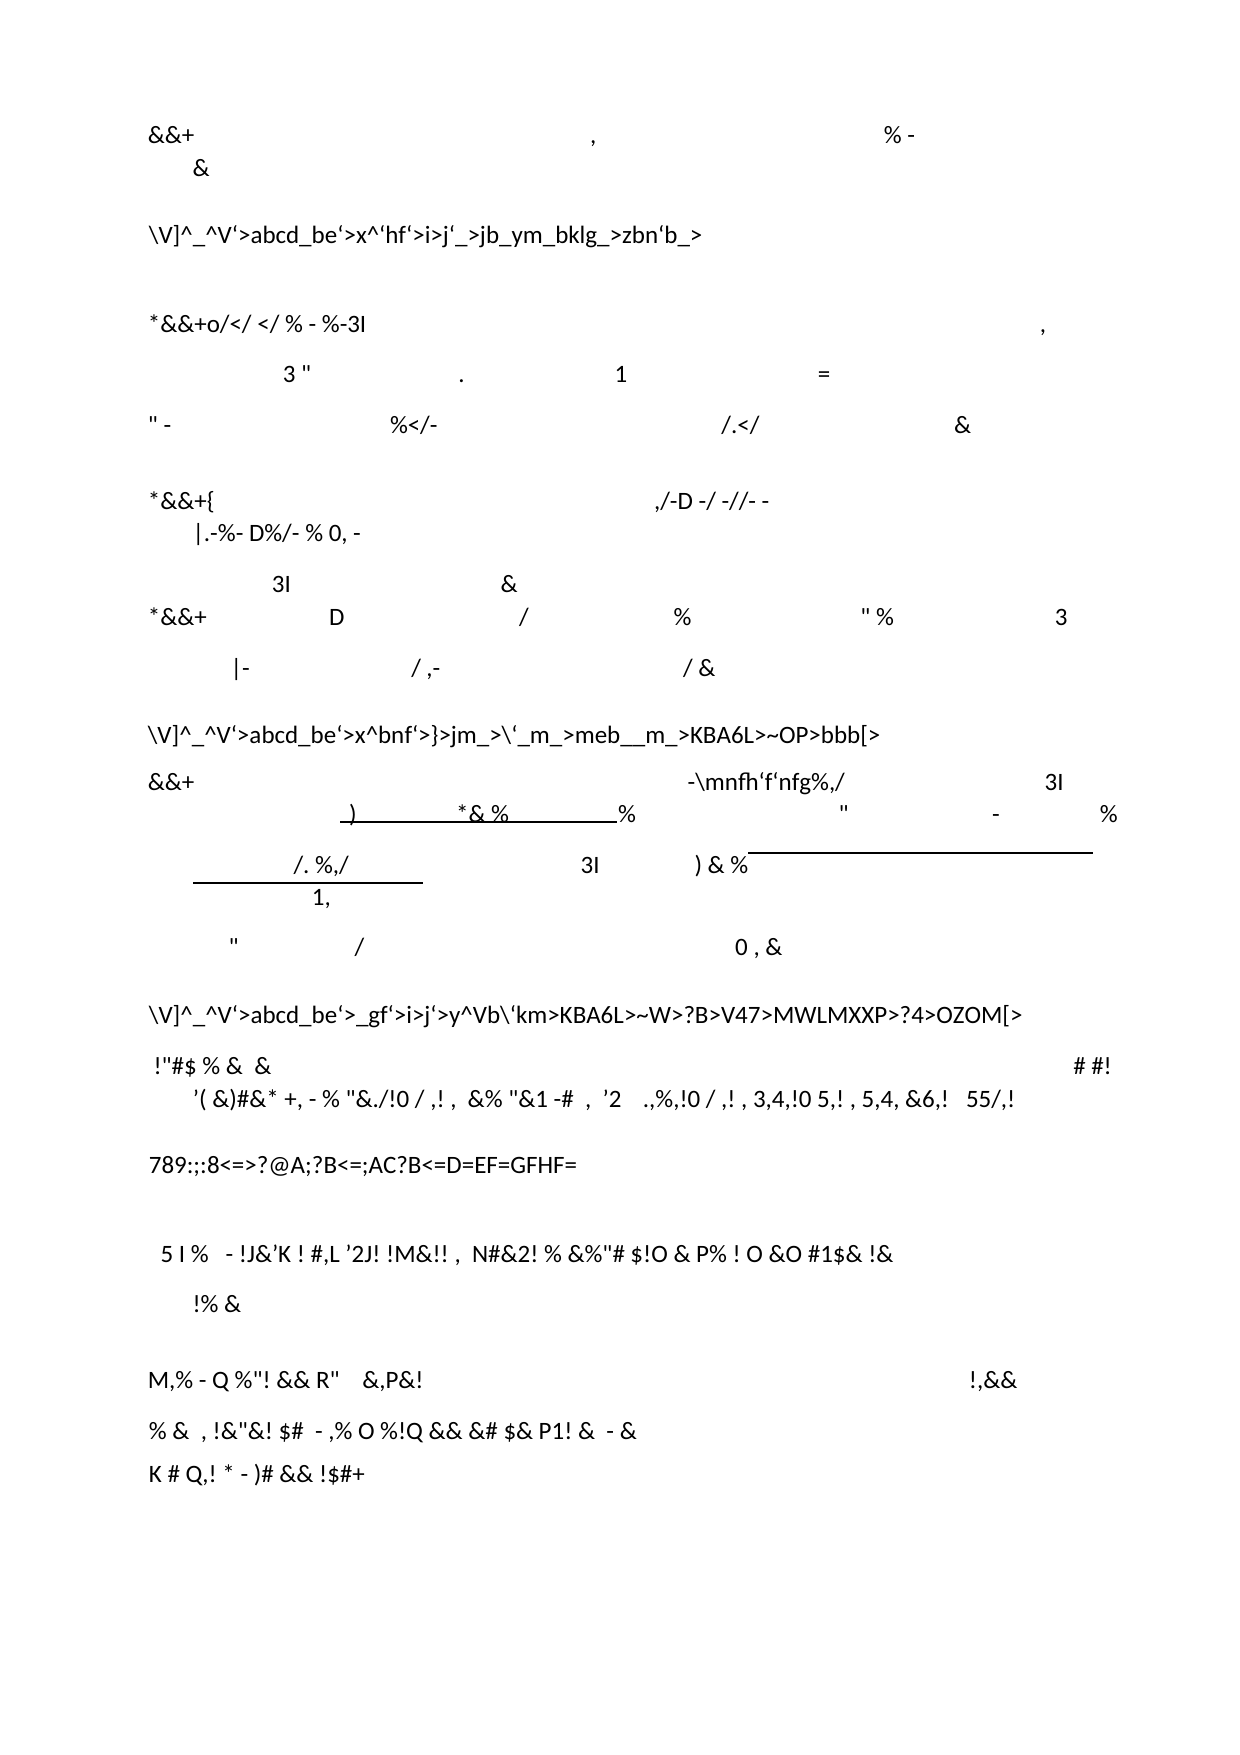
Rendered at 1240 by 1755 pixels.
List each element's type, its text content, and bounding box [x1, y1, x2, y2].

table_header *&&+ D / % " % |- / ,- / & \V]^_^V‘>abcd_be‘>x^bnf‘>}>jm_>\‘_m_>meb__m_>KBA6L>~OP>bbb[> [148, 601, 1044, 752]
text !"#$ % & & # #! [148, 1050, 1117, 1081]
text &&+ , % - [148, 119, 1117, 150]
text *&&+o/</ </ % - %-3I , [148, 308, 1117, 338]
table_cell &&+ -\mnfh‘f‘nfg%,/ [148, 752, 1044, 798]
text \V]^_^V‘>abcd_be‘>x^‘hf‘>i>j‘_>jb_ym_bklg_>zbn‘b_> [149, 220, 1116, 250]
text ) *& % % " - % [148, 798, 1117, 829]
text " - %</- /.</ & [148, 409, 1117, 440]
text /. %,/ 3I ) & % 1, [148, 849, 1117, 911]
text M,% - Q %"! && R" &,P&! !,&& [148, 1364, 1117, 1394]
table_header 3 [1044, 601, 1082, 752]
text !% & [192, 1288, 1116, 1319]
text ’( &)#&* +, - % "&./!0 / ,! , &% "&1 -# , ’2 .,%,!0 / ,! , 3,4,!0 5,! , 5,4, &6,! 55/,! [193, 1083, 1091, 1113]
text 3I & [148, 568, 1117, 599]
text \V]^_^V‘>abcd_be‘>_gf‘>i>j‘>y^Vb\‘km>KBA6L>~W>?B>V47>MWLMXXP>?4>OZOM[> [149, 999, 1116, 1030]
table_cell 3I [1044, 752, 1082, 798]
text 5 I % - !J&’K ! #,L ’2J! !M&!! , N#&2! % &%"# $!O & P% ! O &O #1$& !& [160, 1238, 1116, 1268]
text % & , !&"&! $# - ,% O %!Q && &# $& P1! & - & [149, 1415, 1116, 1445]
text |.-%- D%/- % 0, - [192, 518, 1116, 548]
text *&&+{ ,/-D -/ -//- - [148, 485, 1117, 515]
text 3 " . 1 = [148, 359, 1117, 389]
text K # Q,! * - )# && !$#+ [149, 1458, 1116, 1488]
text & [192, 152, 1116, 182]
text " / 0 , & [148, 932, 1117, 962]
text 789:;:8<=>?@A;?B<=;AC?B<=D=EF=GFHF= [149, 1150, 1116, 1180]
